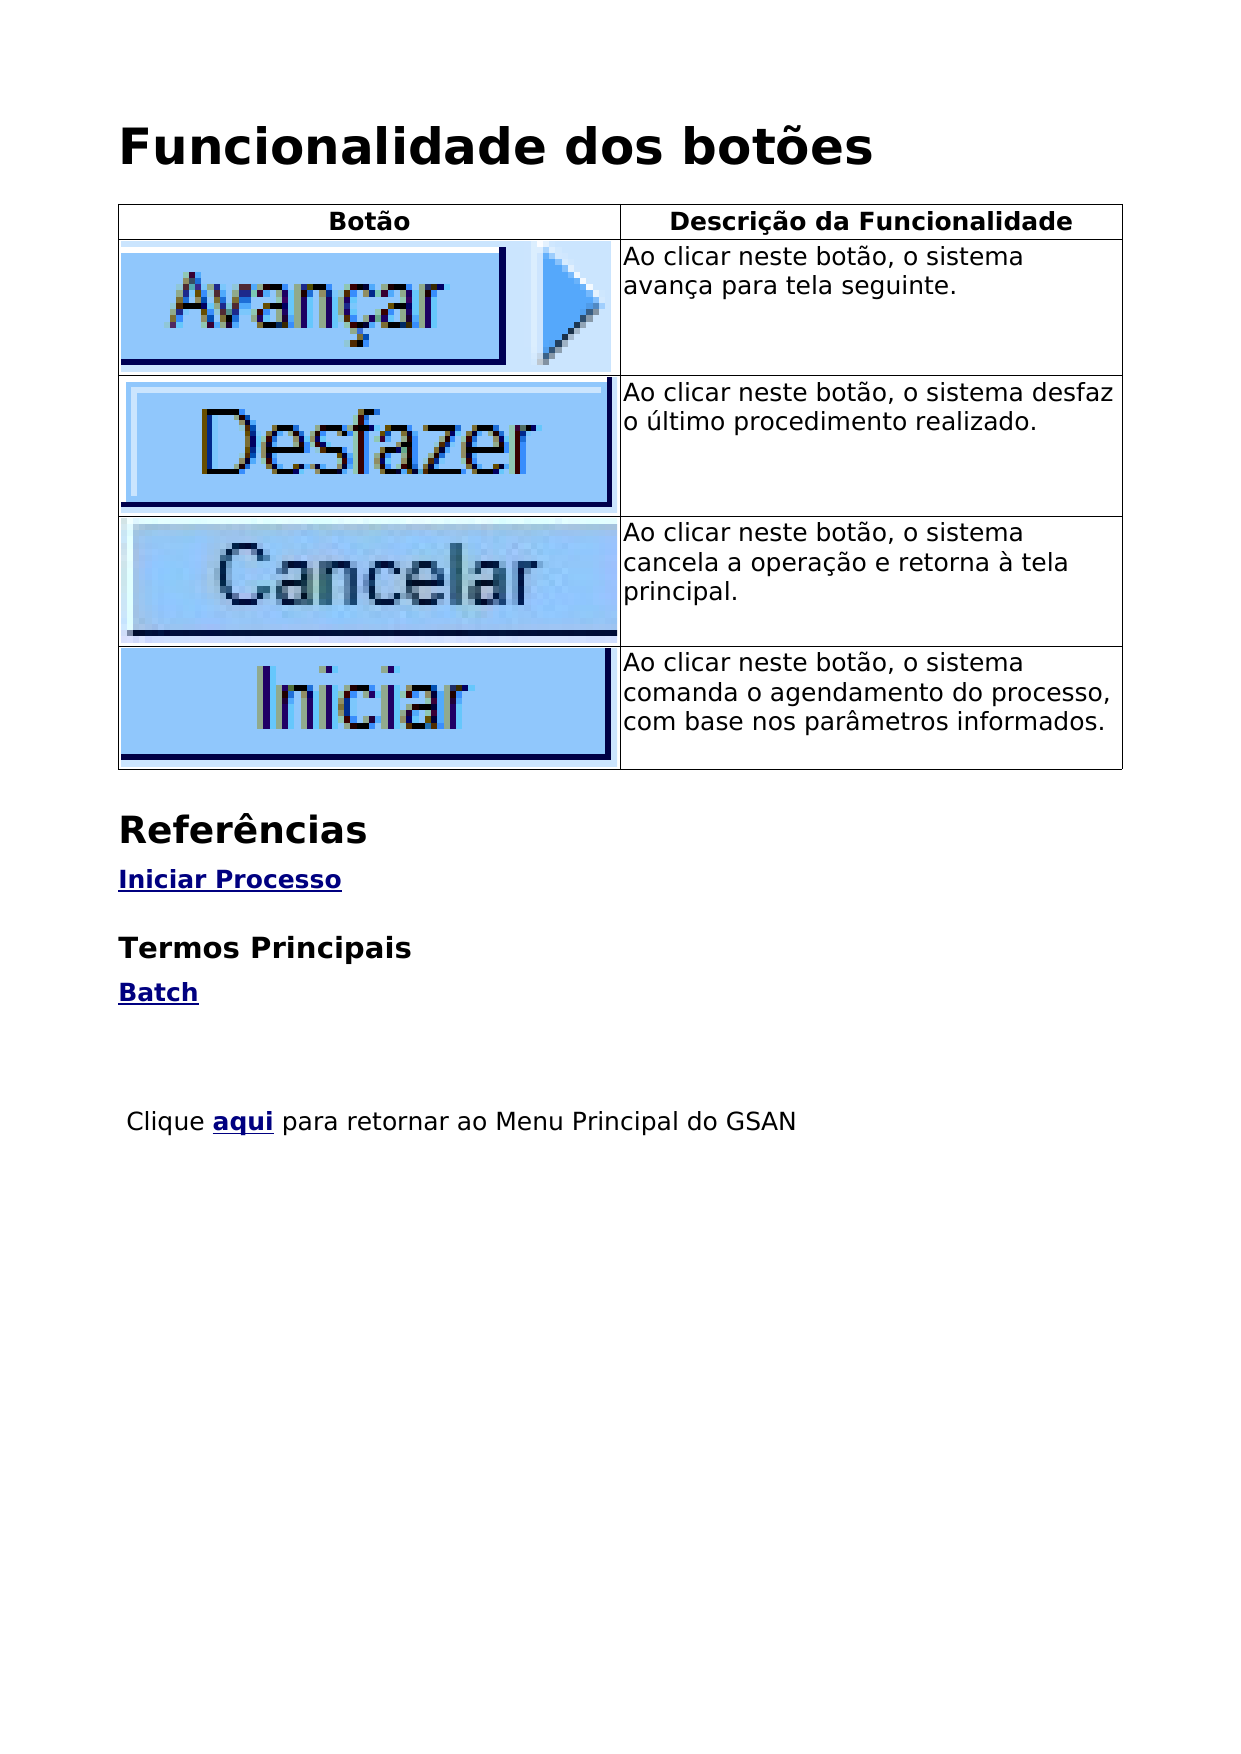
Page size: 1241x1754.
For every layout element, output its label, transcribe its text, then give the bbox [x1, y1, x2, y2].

subtitle Referências [118, 809, 1122, 853]
text Batch [118, 978, 1122, 1007]
table_cell [119, 376, 620, 516]
picture [121, 648, 618, 767]
picture [121, 518, 618, 643]
table_header Descrição da Funcionalidade [621, 205, 1122, 239]
subtitle Termos Principais [118, 932, 1122, 966]
table_cell [119, 240, 620, 375]
table_cell Ao clicar neste botão, o sistema desfaz o último procedimento realizado. [621, 376, 1122, 516]
table_cell Ao clicar neste botão, o sistema comanda o agendamento do processo, com base nos parâmetros informados. [621, 647, 1122, 769]
text Iniciar Processo [118, 865, 1122, 894]
subtitle Funcionalidade dos botões [118, 118, 1122, 176]
picture [121, 377, 618, 513]
table_cell [119, 517, 620, 646]
picture [121, 241, 618, 372]
text Clique aqui para retornar ao Menu Principal do GSAN [118, 1020, 1122, 1137]
table_cell Ao clicar neste botão, o sistema avança para tela seguinte. [621, 240, 1122, 375]
table_cell Ao clicar neste botão, o sistema cancela a operação e retorna à tela principal. [621, 517, 1122, 646]
table_header Botão [119, 205, 620, 239]
